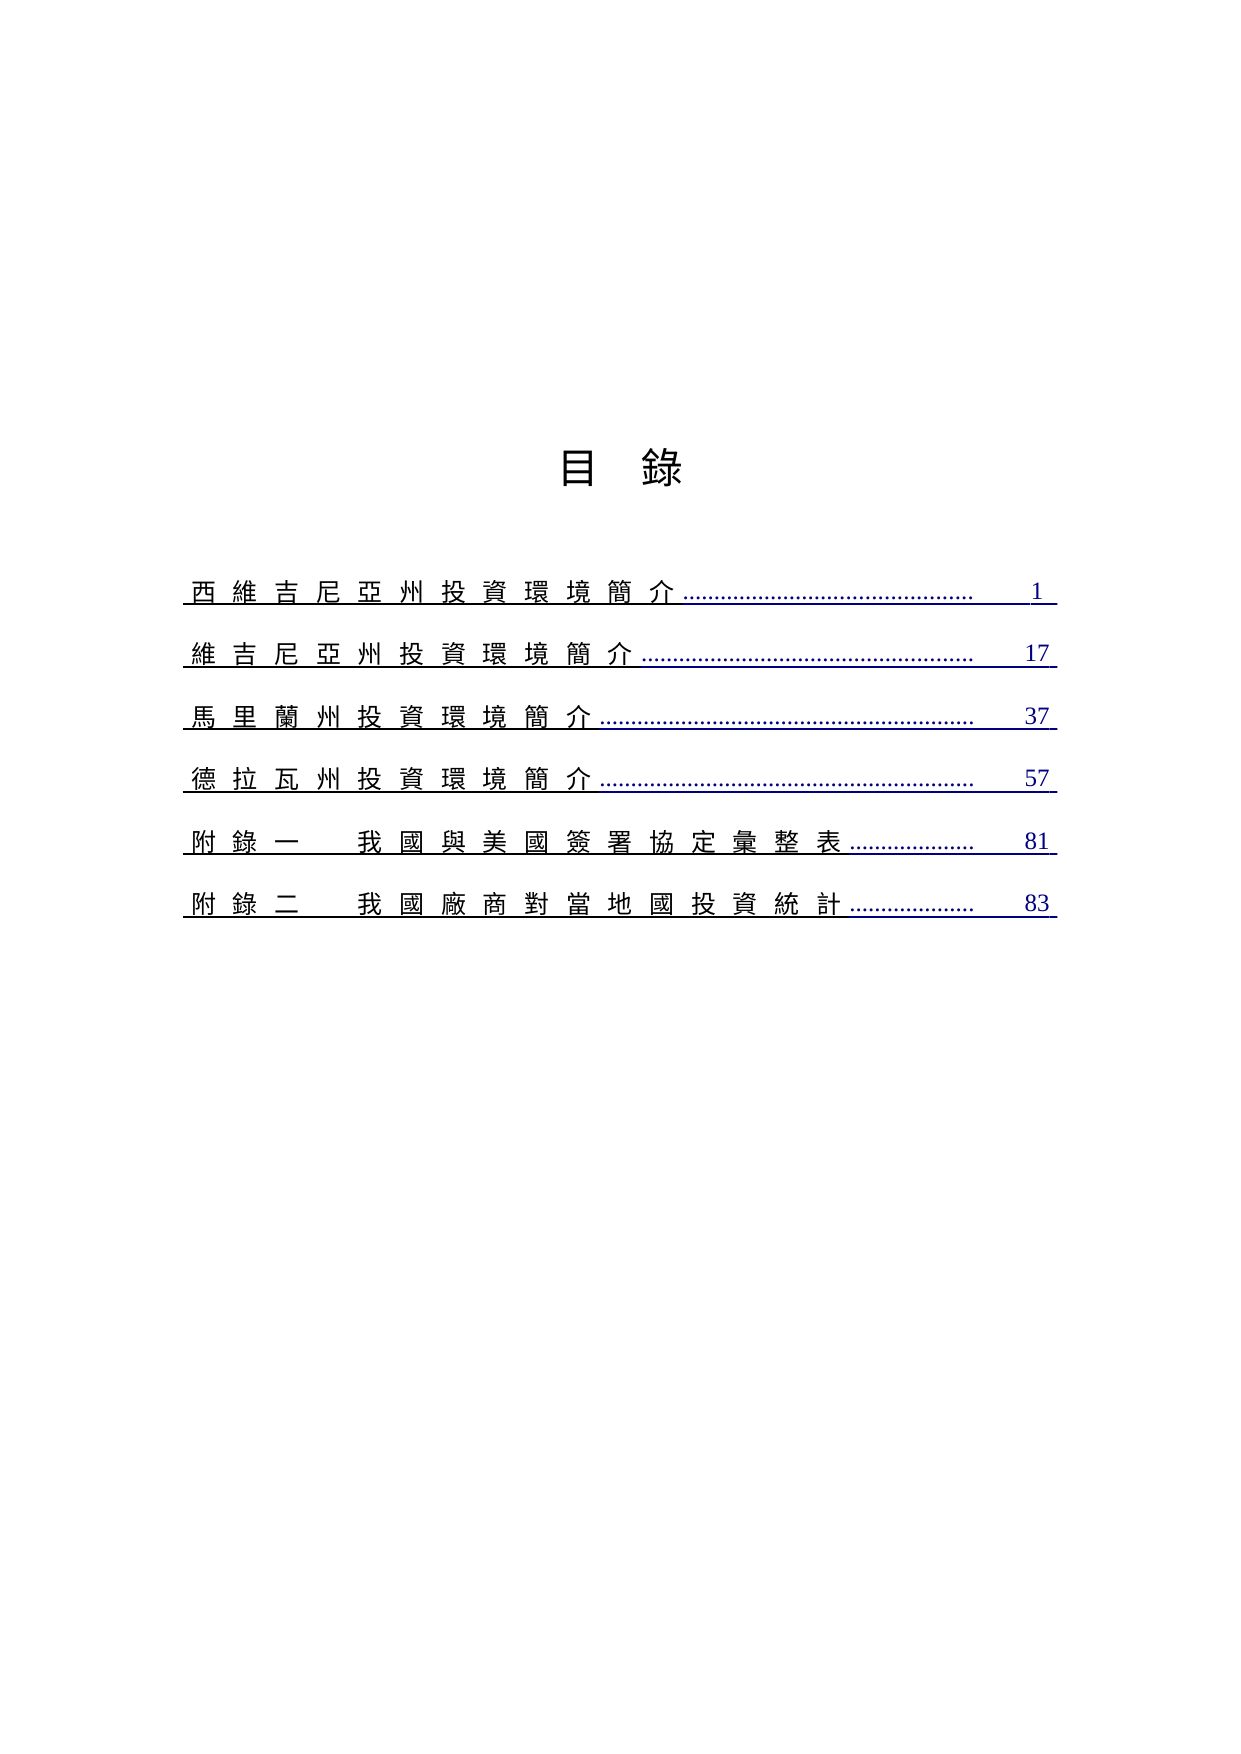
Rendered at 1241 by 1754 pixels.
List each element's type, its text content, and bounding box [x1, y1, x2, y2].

text 附錄二 我國廠商對當地國投資統計 83 [183, 861, 1058, 916]
text 馬里蘭州投資環境簡介 37 [183, 674, 1058, 728]
text 目 錄 [183, 424, 1058, 486]
text 維吉尼亞州投資環境簡介 17 [183, 611, 1058, 666]
text [183, 668, 1058, 674]
text [183, 918, 1058, 924]
text [183, 605, 1058, 611]
text 德拉瓦州投資環境簡介 57 [183, 736, 1058, 791]
text [183, 730, 1058, 736]
text 附錄一 我國與美國簽署協定彙整表 81 [183, 799, 1058, 853]
text [183, 793, 1058, 799]
text [183, 855, 1058, 861]
text 西維吉尼亞州投資環境簡介 1 [183, 549, 1058, 603]
